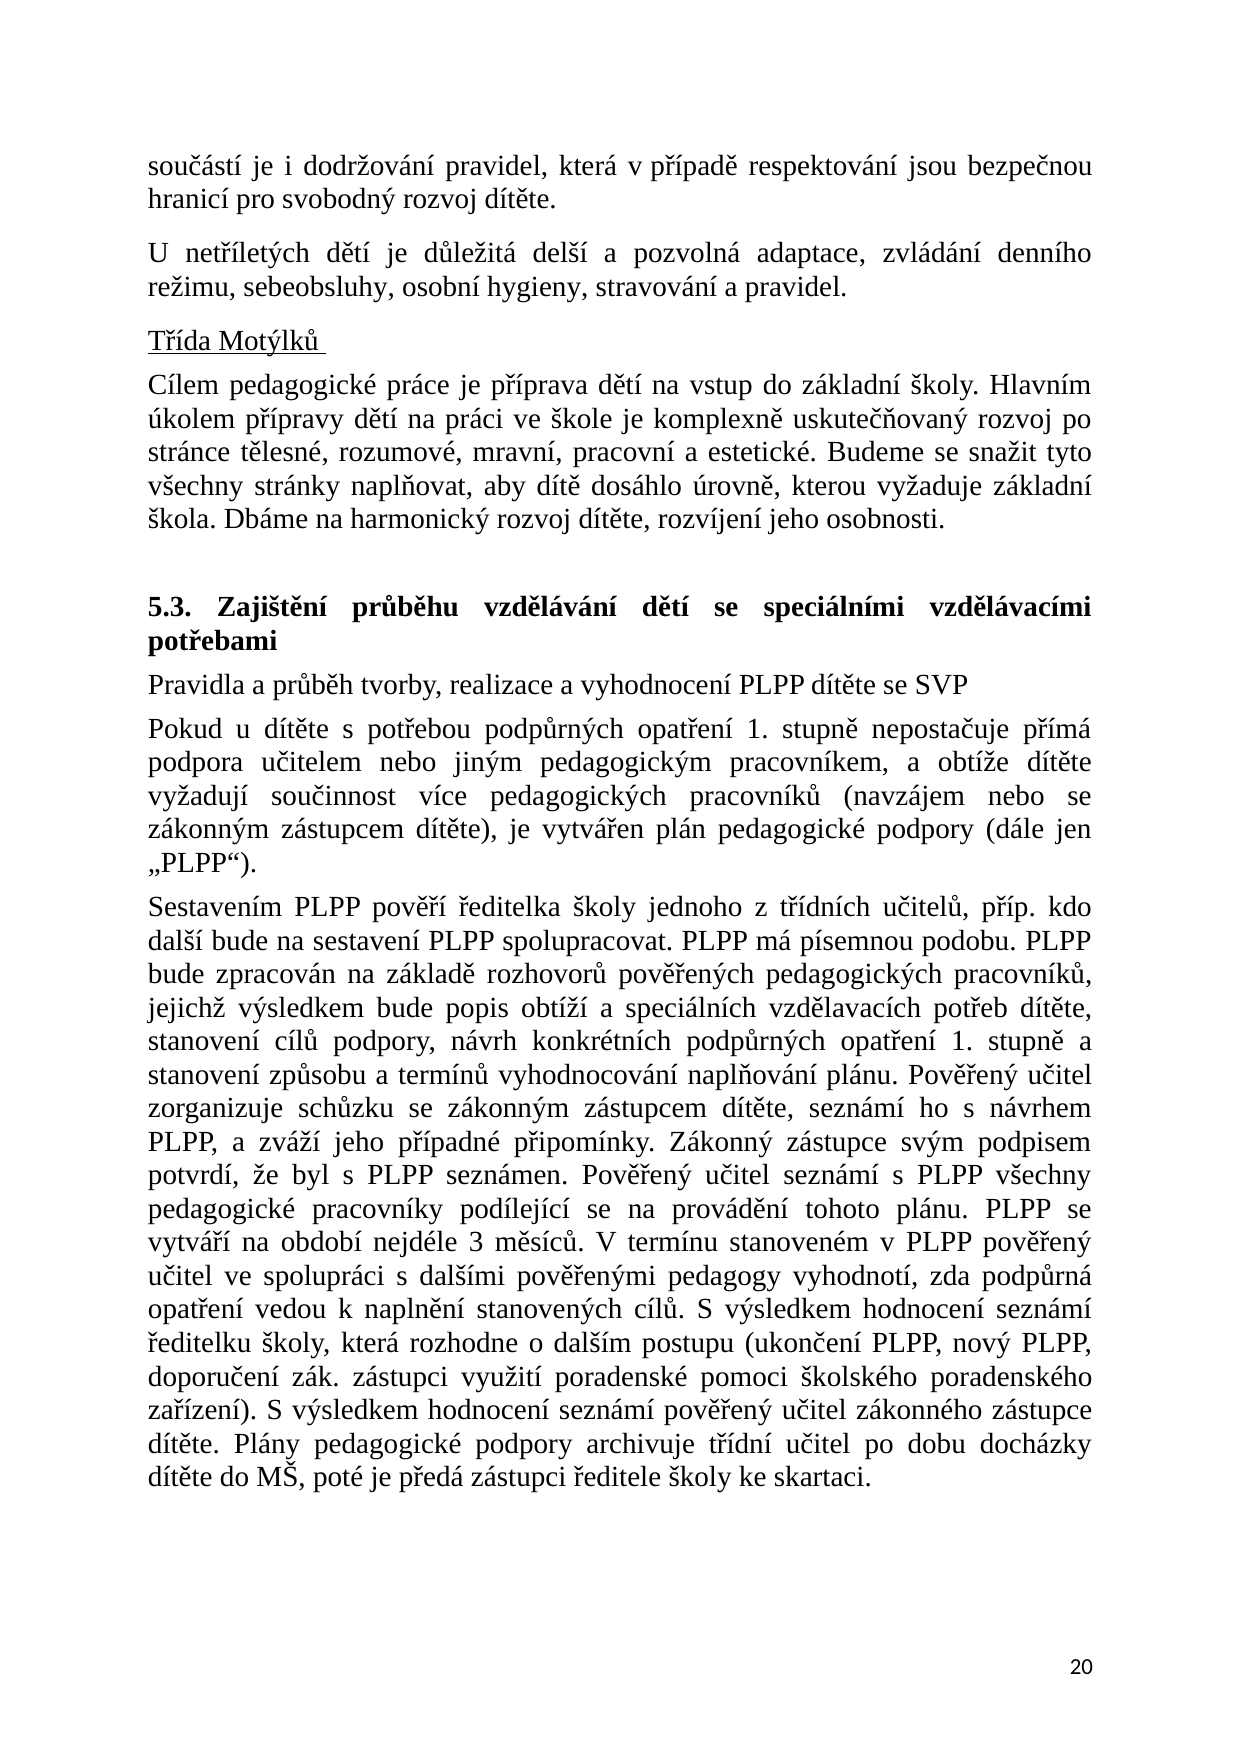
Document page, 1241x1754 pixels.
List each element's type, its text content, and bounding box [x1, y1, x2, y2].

text Sestavením PLPP pověří ředitelka školy jednoho z třídních učitelů, příp. kdo další bude na sestavení PLPP spolupracovat. PLPP má písemnou podobu. PLPP bude zpracován na základě rozhovorů pověřených pedagogických pracovníků, jejichž výsledkem bude popis obtíží a speciálních vzdělavacích potřeb dítěte, stanovení cílů podpory, návrh konkrétních podpůrných opatření 1. stupně a stanovení způsobu a termínů vyhodnocování naplňování plánu. Pověřený učitel zorganizuje schůzku se zákonným zástupcem dítěte, seznámí ho s návrhem PLPP, a zváží jeho případné připomínky. Zákonný zástupce svým podpisem potvrdí, že byl s PLPP seznámen. Pověřený učitel seznámí s PLPP všechny pedagogické pracovníky podílející se na provádění tohoto plánu. PLPP se vytváří na období nejdéle 3 měsíců. V termínu stanoveném v PLPP pověřený učitel ve spolupráci s dalšími pověřenými pedagogy vyhodnotí, zda podpůrná opatření vedou k naplnění stanovených cílů. S výsledkem hodnocení seznámí ředitelku školy, která rozhodne o dalším postupu (ukončení PLPP, nový PLPP, doporučení zák. zástupci využití poradenské pomoci školského poradenského zařízení). S výsledkem hodnocení seznámí pověřený učitel zákonného zástupce dítěte. Plány pedagogické podpory archivuje třídní učitel po dobu docházky dítěte do MŠ, poté je předá zástupci ředitele školy ke skartaci. [148, 889, 1093, 1493]
text Pravidla a průběh tvorby, realizace a vyhodnocení PLPP dítěte se SVP [148, 667, 1093, 701]
text součástí je i dodržování pravidel, která v případě respektování jsou bezpečnou hranicí pro svobodný rozvoj dítěte. [148, 148, 1093, 215]
text U netříletých dětí je důležitá delší a pozvolná adaptace, zvládání denního režimu, sebeobsluhy, osobní hygieny, stravování a pravidel. [148, 236, 1093, 303]
text Cílem pedagogické práce je příprava dětí na vstup do základní školy. Hlavním úkolem přípravy dětí na práci ve škole je komplexně uskutečňovaný rozvoj po stránce tělesné, rozumové, mravní, pracovní a estetické. Budeme se snažit tyto všechny stránky naplňovat, aby dítě dosáhlo úrovně, kterou vyžaduje základní škola. Dbáme na harmonický rozvoj dítěte, rozvíjení jeho osobnosti. [148, 367, 1093, 535]
text Třída Motýlků [148, 323, 1093, 357]
text 5.3. Zajištění průběhu vzdělávání dětí se speciálními vzdělávacími potřebami [148, 589, 1093, 657]
text Pokud u dítěte s potřebou podpůrných opatření 1. stupně nepostačuje přímá podpora učitelem nebo jiným pedagogickým pracovníkem, a obtíže dítěte vyžadují součinnost více pedagogických pracovníků (navzájem nebo se zákonným zástupcem dítěte), je vytvářen plán pedagogické podpory (dále jen „PLPP“). [148, 711, 1093, 879]
